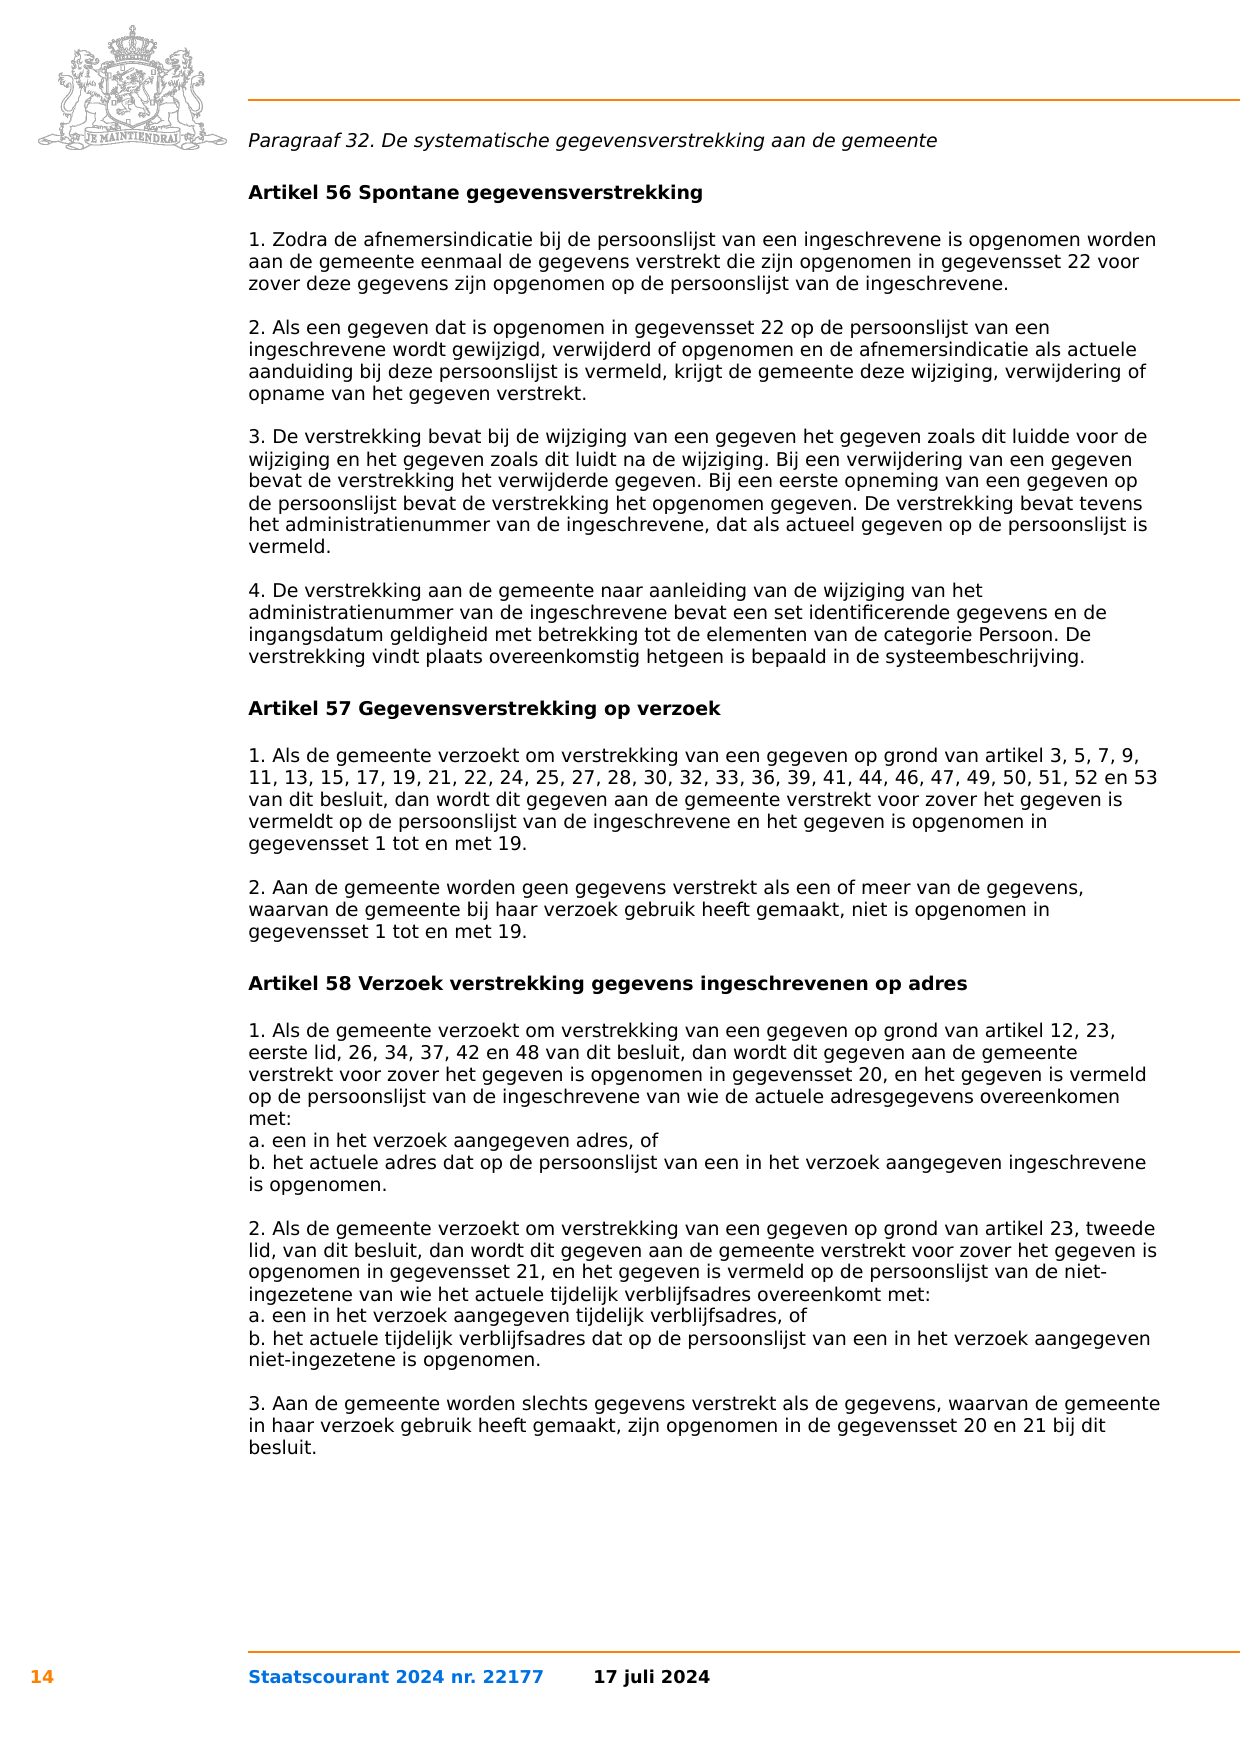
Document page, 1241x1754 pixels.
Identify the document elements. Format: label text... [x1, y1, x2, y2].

subtitle Artikel 56 Spontane gegevensverstrekking [248, 182, 1163, 204]
subtitle Artikel 58 Verzoek verstrekking gegevens ingeschrevenen op adres [248, 973, 1163, 995]
text 1. Als de gemeente verzoekt om verstrekking van een gegeven op grond van artikel 3, 5, 7, 9, 11, 13, 15, 17, 19, 21, 22, 24, 25, 27, 28, 30, 32, 33, 36, 39, 41, 44, 46, 47, 49, 50, 51, 52 en 53 van dit besluit, dan wordt dit gegeven aan de gemeente verstrekt voor zover het gegeven is vermeldt op de persoonslijst van de ingeschrevene en het gegeven is opgenomen in gegevensset 1 tot en met 19. [248, 745, 1163, 855]
text 3. Aan de gemeente worden slechts gegevens verstrekt als de gegevens, waarvan de gemeente in haar verzoek gebruik heeft gemaakt, zijn opgenomen in de gegevensset 20 en 21 bij dit besluit. [248, 1393, 1163, 1459]
text 1. Zodra de afnemersindicatie bij de persoonslijst van een ingeschrevene is opgenomen worden aan de gemeente eenmaal de gegevens verstrekt die zijn opgenomen in gegevensset 22 voor zover deze gegevens zijn opgenomen op de persoonslijst van de ingeschrevene. [248, 229, 1163, 295]
text a. een in het verzoek aangegeven tijdelijk verblijfsadres, of [248, 1305, 1163, 1327]
text 1. Als de gemeente verzoekt om verstrekking van een gegeven op grond van artikel 12, 23, eerste lid, 26, 34, 37, 42 en 48 van dit besluit, dan wordt dit gegeven aan de gemeente verstrekt voor zover het gegeven is opgenomen in gegevensset 20, en het gegeven is vermeld op de persoonslijst van de ingeschrevene van wie de actuele adresgegevens overeenkomen met: [248, 1020, 1163, 1130]
text 2. Als de gemeente verzoekt om verstrekking van een gegeven op grond van artikel 23, tweede lid, van dit besluit, dan wordt dit gegeven aan de gemeente verstrekt voor zover het gegeven is opgenomen in gegevensset 21, en het gegeven is vermeld op de persoonslijst van de niet-ingezetene van wie het actuele tijdelijk verblijfsadres overeenkomt met: [248, 1217, 1163, 1305]
text b. het actuele adres dat op de persoonslijst van een in het verzoek aangegeven ingeschrevene is opgenomen. [248, 1152, 1163, 1196]
text 2. Aan de gemeente worden geen gegevens verstrekt als een of meer van de gegevens, waarvan de gemeente bij haar verzoek gebruik heeft gemaakt, niet is opgenomen in gegevensset 1 tot en met 19. [248, 877, 1163, 943]
picture [38, 25, 227, 150]
text 4. De verstrekking aan de gemeente naar aanleiding van de wijziging van het administratienummer van de ingeschrevene bevat een set identificerende gegevens en de ingangsdatum geldigheid met betrekking tot de elementen van de categorie Persoon. De verstrekking vindt plaats overeenkomstig hetgeen is bepaald in de systeembeschrijving. [248, 580, 1163, 668]
text 2. Als een gegeven dat is opgenomen in gegevensset 22 op de persoonslijst van een ingeschrevene wordt gewijzigd, verwijderd of opgenomen en de afnemersindicatie als actuele aanduiding bij deze persoonslijst is vermeld, krijgt de gemeente deze wijziging, verwijdering of opname van het gegeven verstrekt. [248, 317, 1163, 404]
text b. het actuele tijdelijk verblijfsadres dat op de persoonslijst van een in het verzoek aangegeven niet-ingezetene is opgenomen. [248, 1327, 1163, 1371]
subtitle Artikel 57 Gegevensverstrekking op verzoek [248, 698, 1163, 720]
text 3. De verstrekking bevat bij de wijziging van een gegeven het gegeven zoals dit luidde voor de wijziging en het gegeven zoals dit luidt na de wijziging. Bij een verwijdering van een gegeven bevat de verstrekking het verwijderde gegeven. Bij een eerste opneming van een gegeven op de persoonslijst bevat de verstrekking het opgenomen gegeven. De verstrekking bevat tevens het administratienummer van de ingeschrevene, dat als actueel gegeven op de persoonslijst is vermeld. [248, 426, 1163, 558]
text a. een in het verzoek aangegeven adres, of [248, 1130, 1163, 1152]
subtitle Paragraaf 32. De systematische gegevensverstrekking aan de gemeente [248, 130, 1163, 152]
